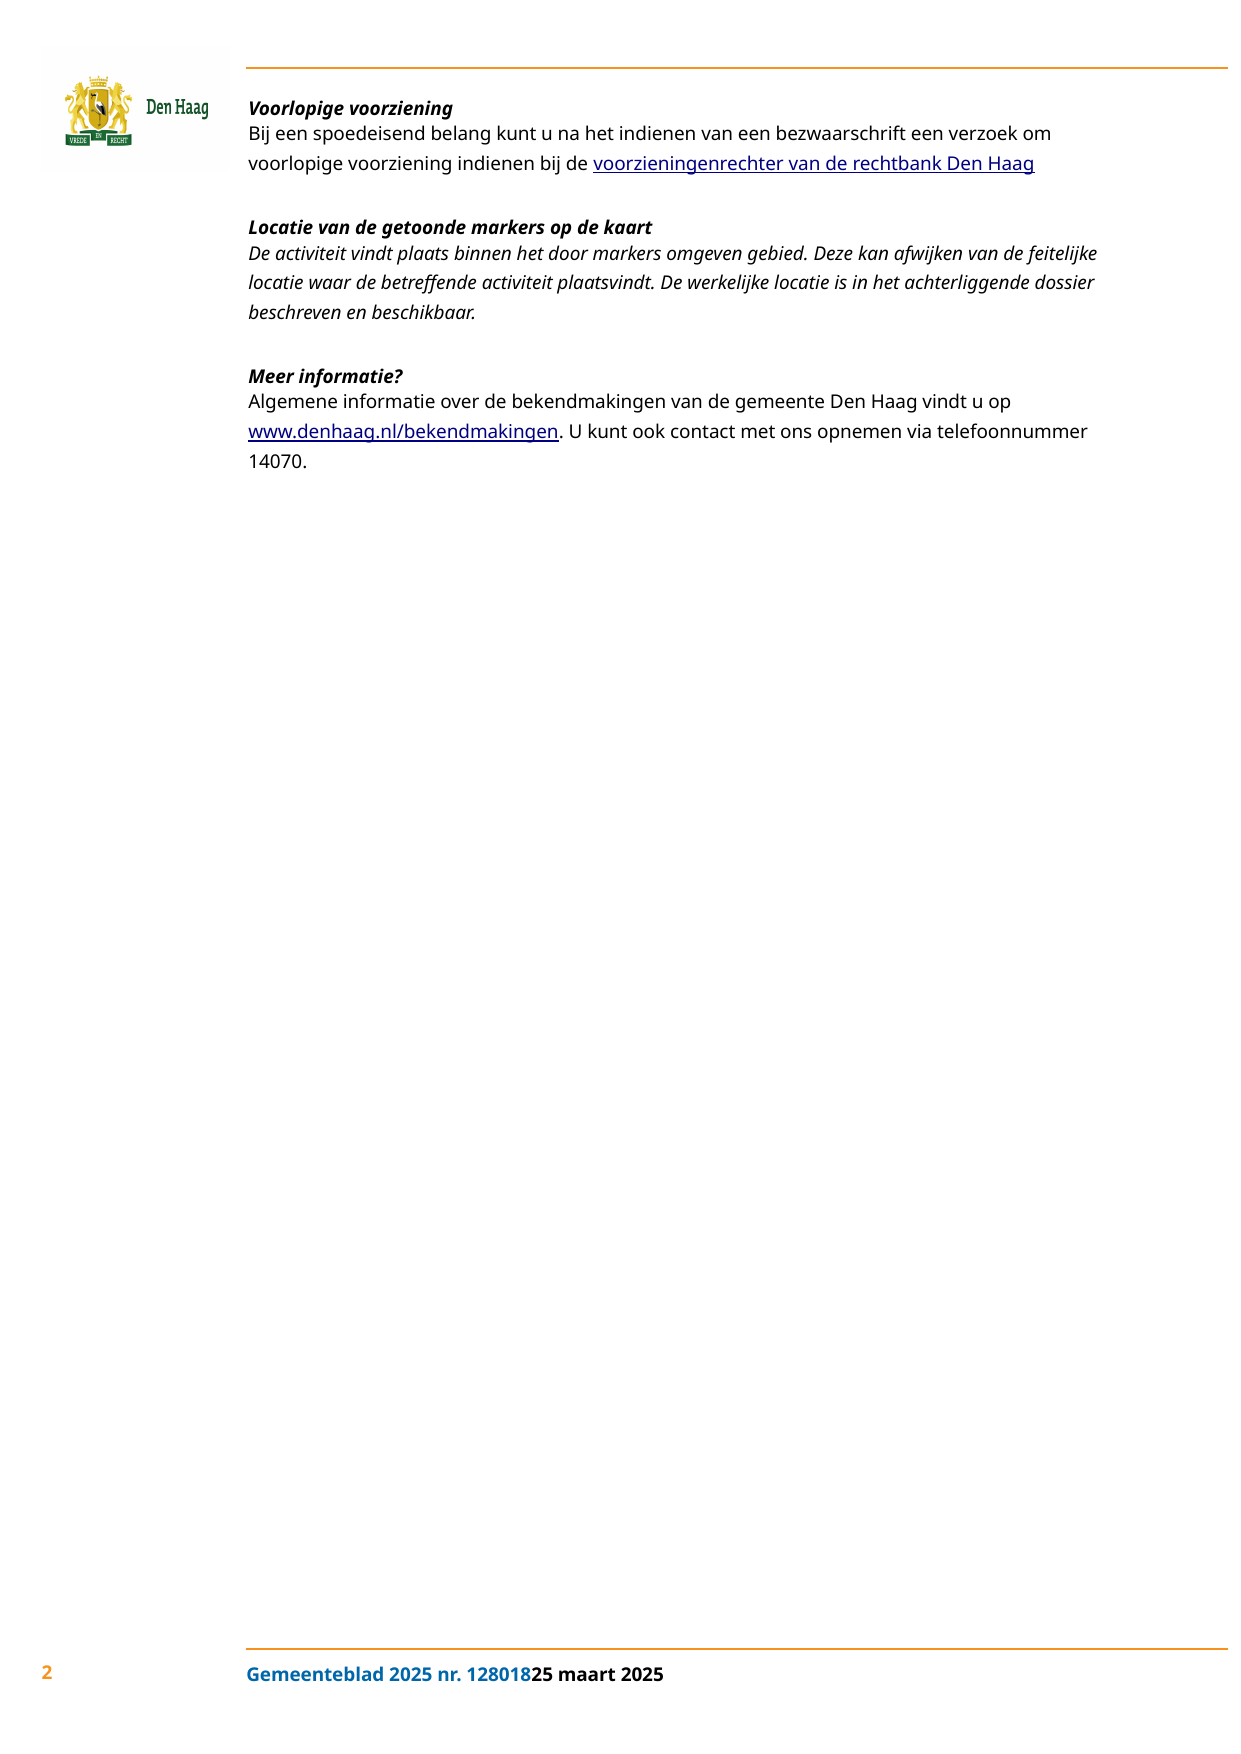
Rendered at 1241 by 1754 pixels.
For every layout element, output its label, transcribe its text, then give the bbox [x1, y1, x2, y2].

text Algemene informatie over de bekendmakingen van de gemeente Den Haag vindt u op www.denhaag.nl/bekendmakingen. U kunt ook contact met ons opnemen via telefoonnummer 14070. [248, 389, 1152, 473]
text Locatie van de getoonde markers op de kaart [248, 214, 1152, 240]
picture [41, 47, 231, 172]
text Bij een spoedeisend belang kunt u na het indienen van een bezwaarschrift een verzoek om voorlopige voorziening indienen bij de voorzieningenrechter van de rechtbank Den Haag [248, 121, 1152, 176]
text Meer informatie? [248, 363, 1152, 389]
text De activiteit vindt plaats binnen het door markers omgeven gebied. Deze kan afwijken van de feitelijke locatie waar de betreffende activiteit plaatsvindt. De werkelijke locatie is in het achterliggende dossier beschreven en beschikbaar. [248, 240, 1152, 325]
text Voorlopige voorziening [248, 95, 1152, 121]
